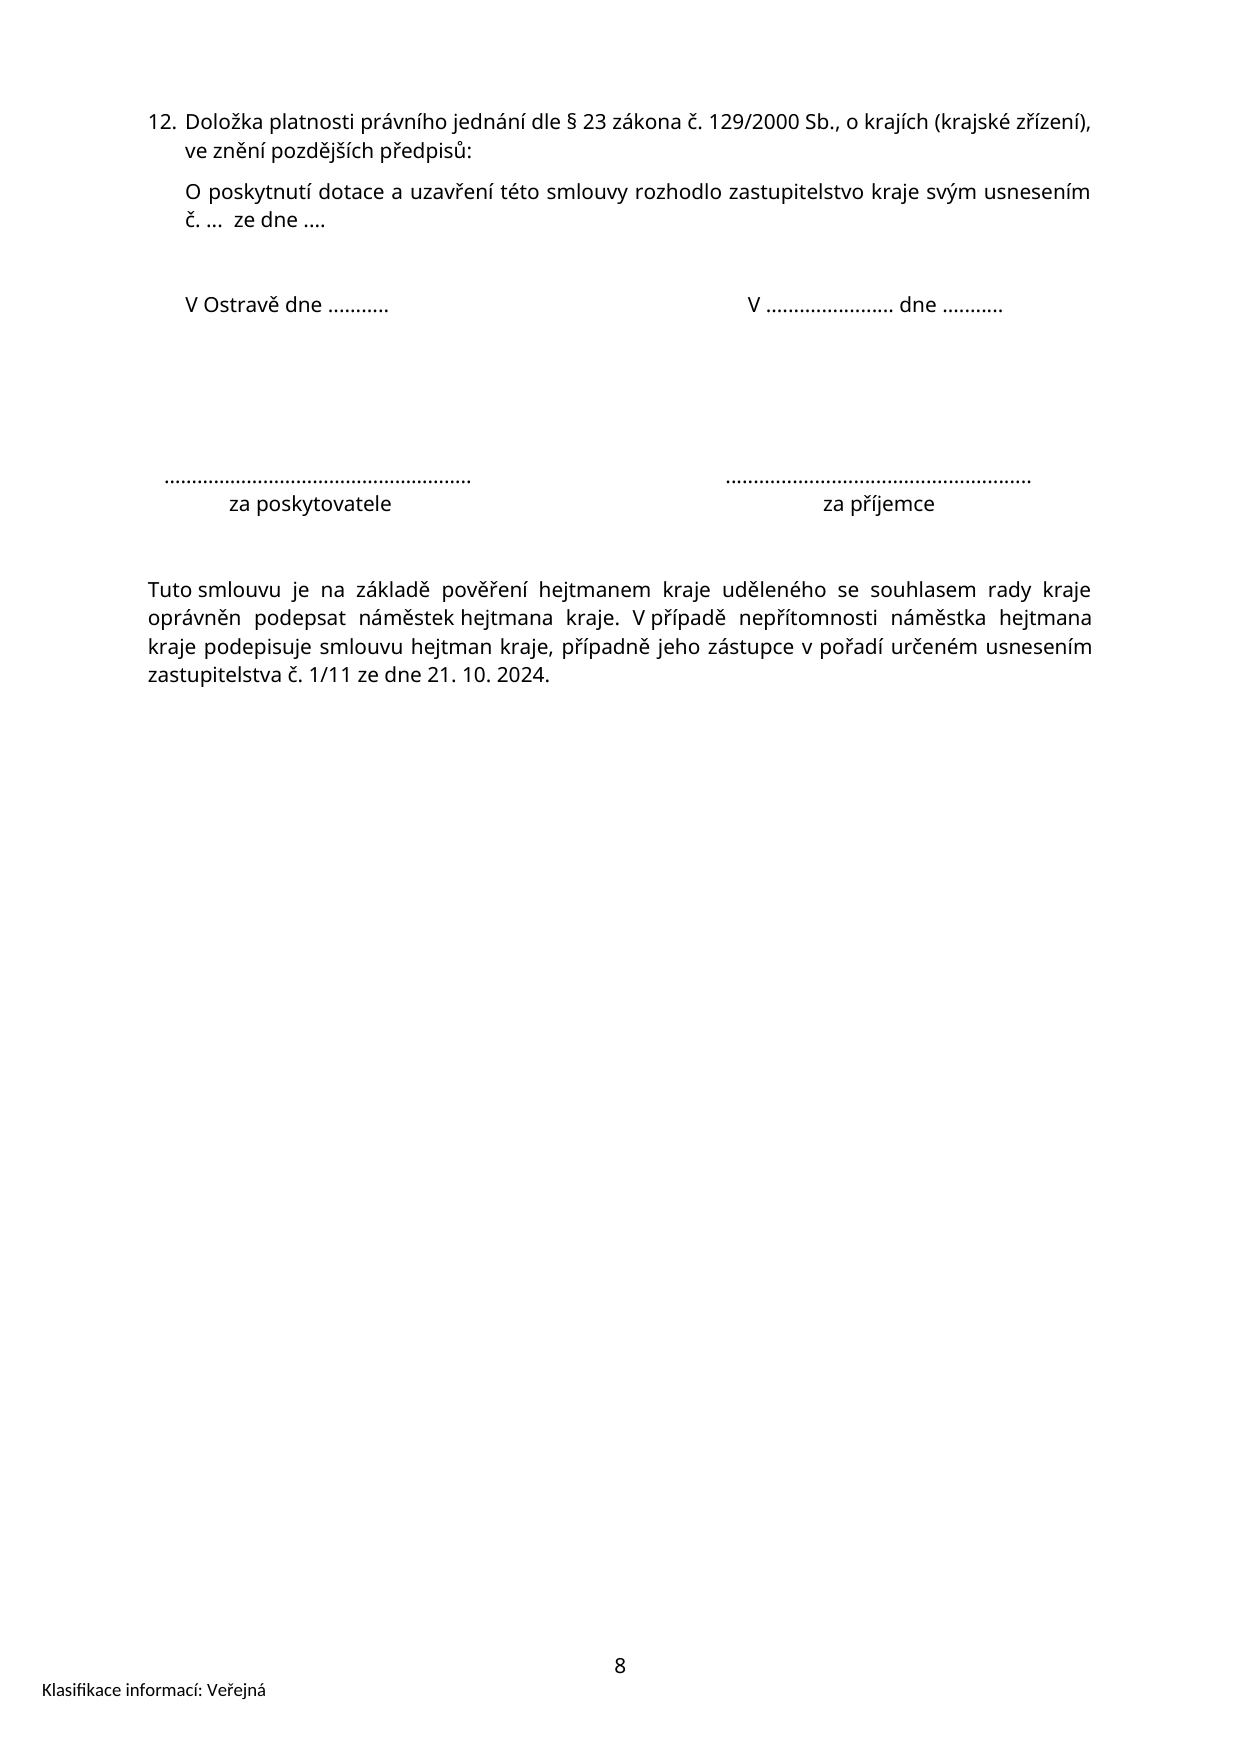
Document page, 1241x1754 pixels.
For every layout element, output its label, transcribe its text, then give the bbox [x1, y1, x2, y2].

list Doložka platnosti právního jednání dle § 23 zákona č. 129/2000 Sb., o krajích (krajské zřízení), ve znění pozdějších předpisů: [148, 107, 1092, 164]
text ……………………………………………….. ....................................................... [148, 461, 1092, 489]
text Tuto smlouvu je na základě pověření hejtmanem kraje uděleného se souhlasem rady kraje oprávněn podepsat náměstek hejtmana kraje. V případě nepřítomnosti náměstka hejtmana kraje podepisuje smlouvu hejtman kraje, případně jeho zástupce v pořadí určeném usnesením zastupitelstva č. 1/11 ze dne 21. 10. 2024. [148, 575, 1092, 689]
text O poskytnutí dotace a uzavření této smlouvy rozhodlo zastupitelstvo kraje svým usnesením č. ... ze dne .... [185, 177, 1092, 234]
text V Ostravě dne ........... V ....................... dne ........... [185, 291, 1092, 319]
text za poskytovatele za příjemce [148, 489, 1092, 518]
